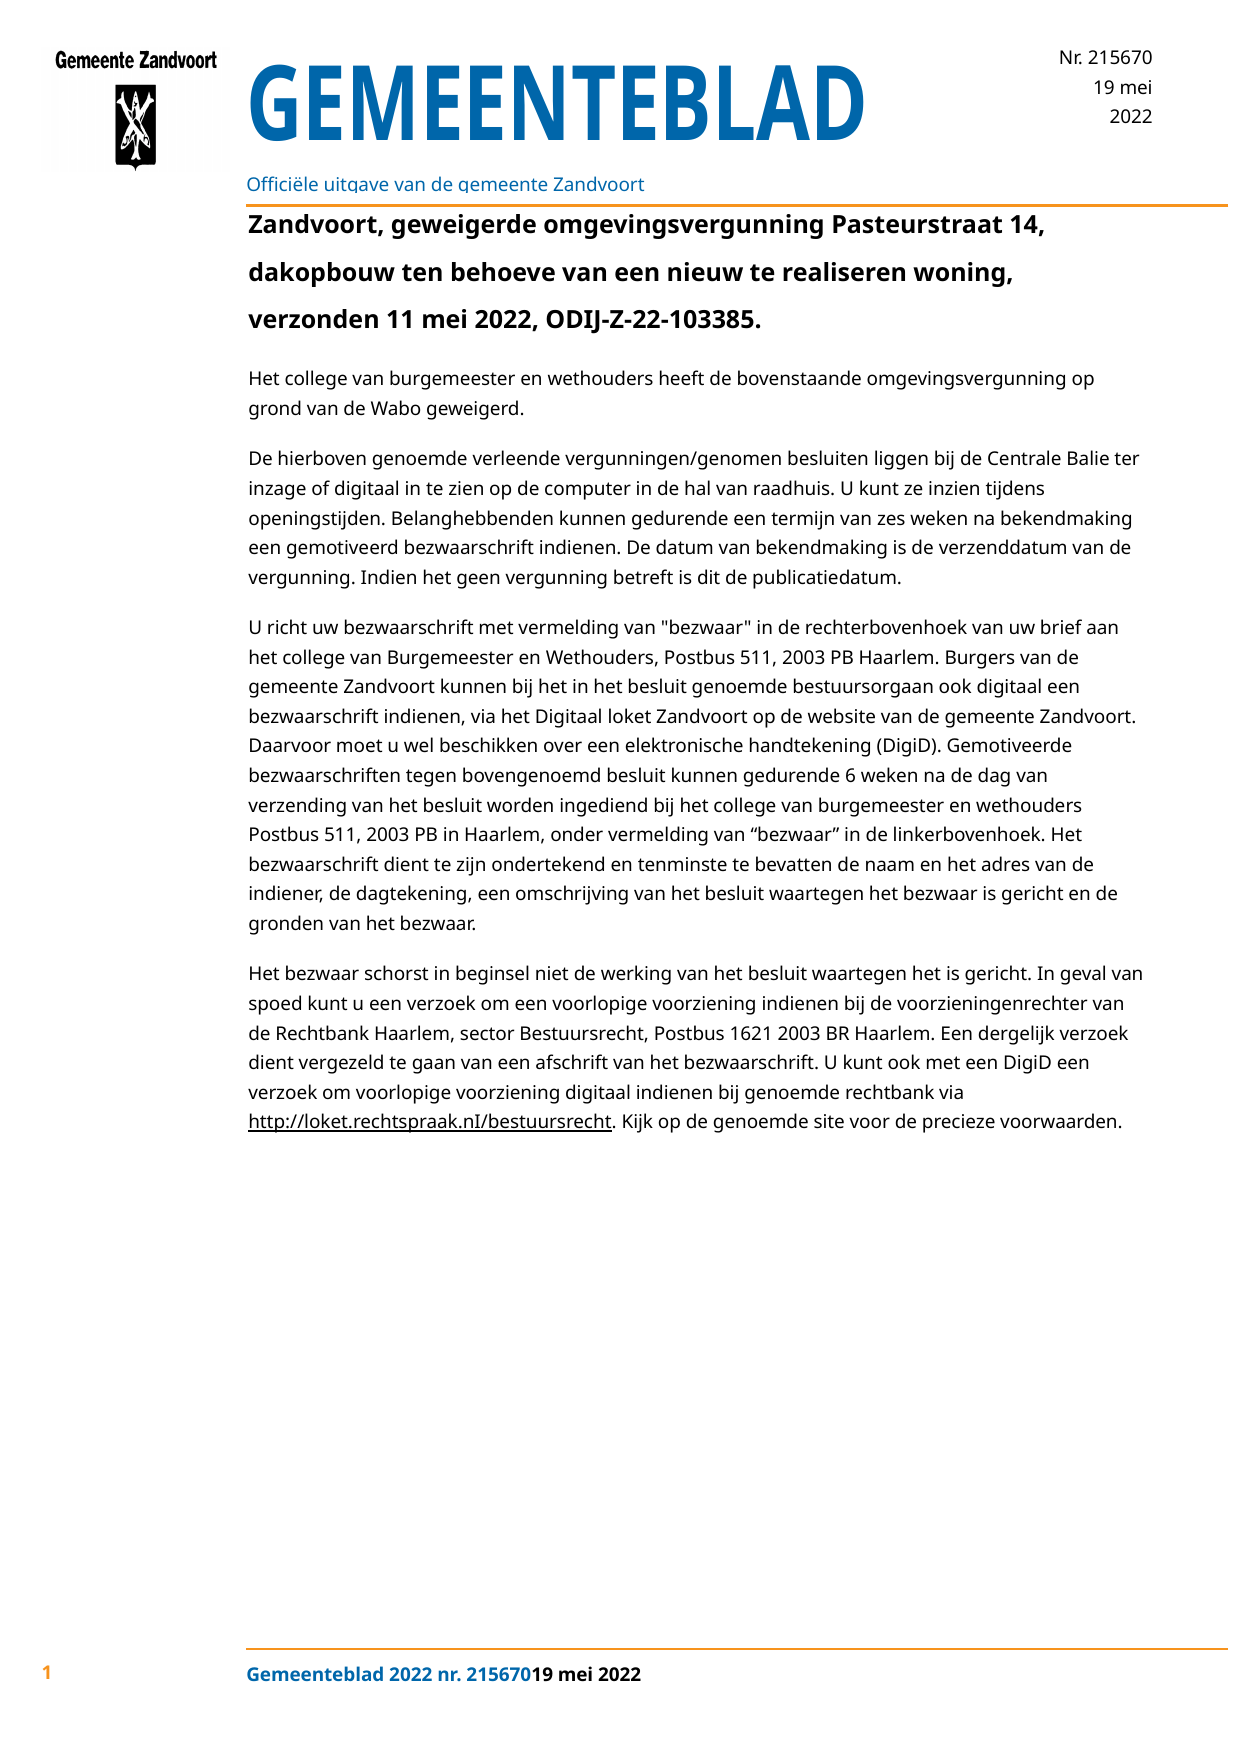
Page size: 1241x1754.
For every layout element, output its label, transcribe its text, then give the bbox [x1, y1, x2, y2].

text Zandvoort, geweigerde omgevingsvergunning Pasteurstraat 14, dakopbouw ten behoeve van een nieuw te realiseren woning, verzonden 11 mei 2022, ODIJ-Z-22-103385. [248, 207, 1152, 336]
text De hierboven genoemde verleende vergunningen/genomen besluiten liggen bij de Centrale Balie ter inzage of digitaal in te zien op de computer in de hal van raadhuis. U kunt ze inzien tijdens openingstijden. Belanghebbenden kunnen gedurende een termijn van zes weken na bekendmaking een gemotiveerd bezwaarschrift indienen. De datum van bekendmaking is de verzenddatum van de vergunning. Indien het geen vergunning betreft is dit de publicatiedatum. [248, 446, 1152, 589]
text U richt uw bezwaarschrift met vermelding van "bezwaar" in de rechterbovenhoek van uw brief aan het college van Burgemeester en Wethouders, Postbus 511, 2003 PB Haarlem. Burgers van de gemeente Zandvoort kunnen bij het in het besluit genoemde bestuursorgaan ook digitaal een bezwaarschrift indienen, via het Digitaal loket Zandvoort op de website van de gemeente Zandvoort. Daarvoor moet u wel beschikken over een elektronische handtekening (DigiD). Gemotiveerde bezwaarschriften tegen bovengenoemd besluit kunnen gedurende 6 weken na de dag van verzending van het besluit worden ingediend bij het college van burgemeester en wethouders Postbus 511, 2003 PB in Haarlem, onder vermelding van “bezwaar” in de linkerbovenhoek. Het bezwaarschrift dient te zijn ondertekend en tenminste te bevatten de naam en het adres van de indiener, de dagtekening, een omschrijving van het besluit waartegen het bezwaar is gericht en de gronden van het bezwaar. [248, 614, 1152, 936]
text Het bezwaar schorst in beginsel niet de werking van het besluit waartegen het is gericht. In geval van spoed kunt u een verzoek om een voorlopige voorziening indienen bij de voorzieningenrechter van de Rechtbank Haarlem, sector Bestuursrecht, Postbus 1621 2003 BR Haarlem. Een dergelijk verzoek dient vergezeld te gaan van een afschrift van het bezwaarschrift. U kunt ook met een DigiD een verzoek om voorlopige voorziening digitaal indienen bij genoemde rechtbank via http://loket.rechtspraak.nI/bestuursrecht. Kijk op de genoemde site voor de precieze voorwaarden. [248, 961, 1152, 1134]
text Het college van burgemeester en wethouders heeft de bovenstaande omgevingsvergunning op grond van de Wabo geweigerd. [248, 366, 1152, 421]
picture [41, 47, 231, 172]
